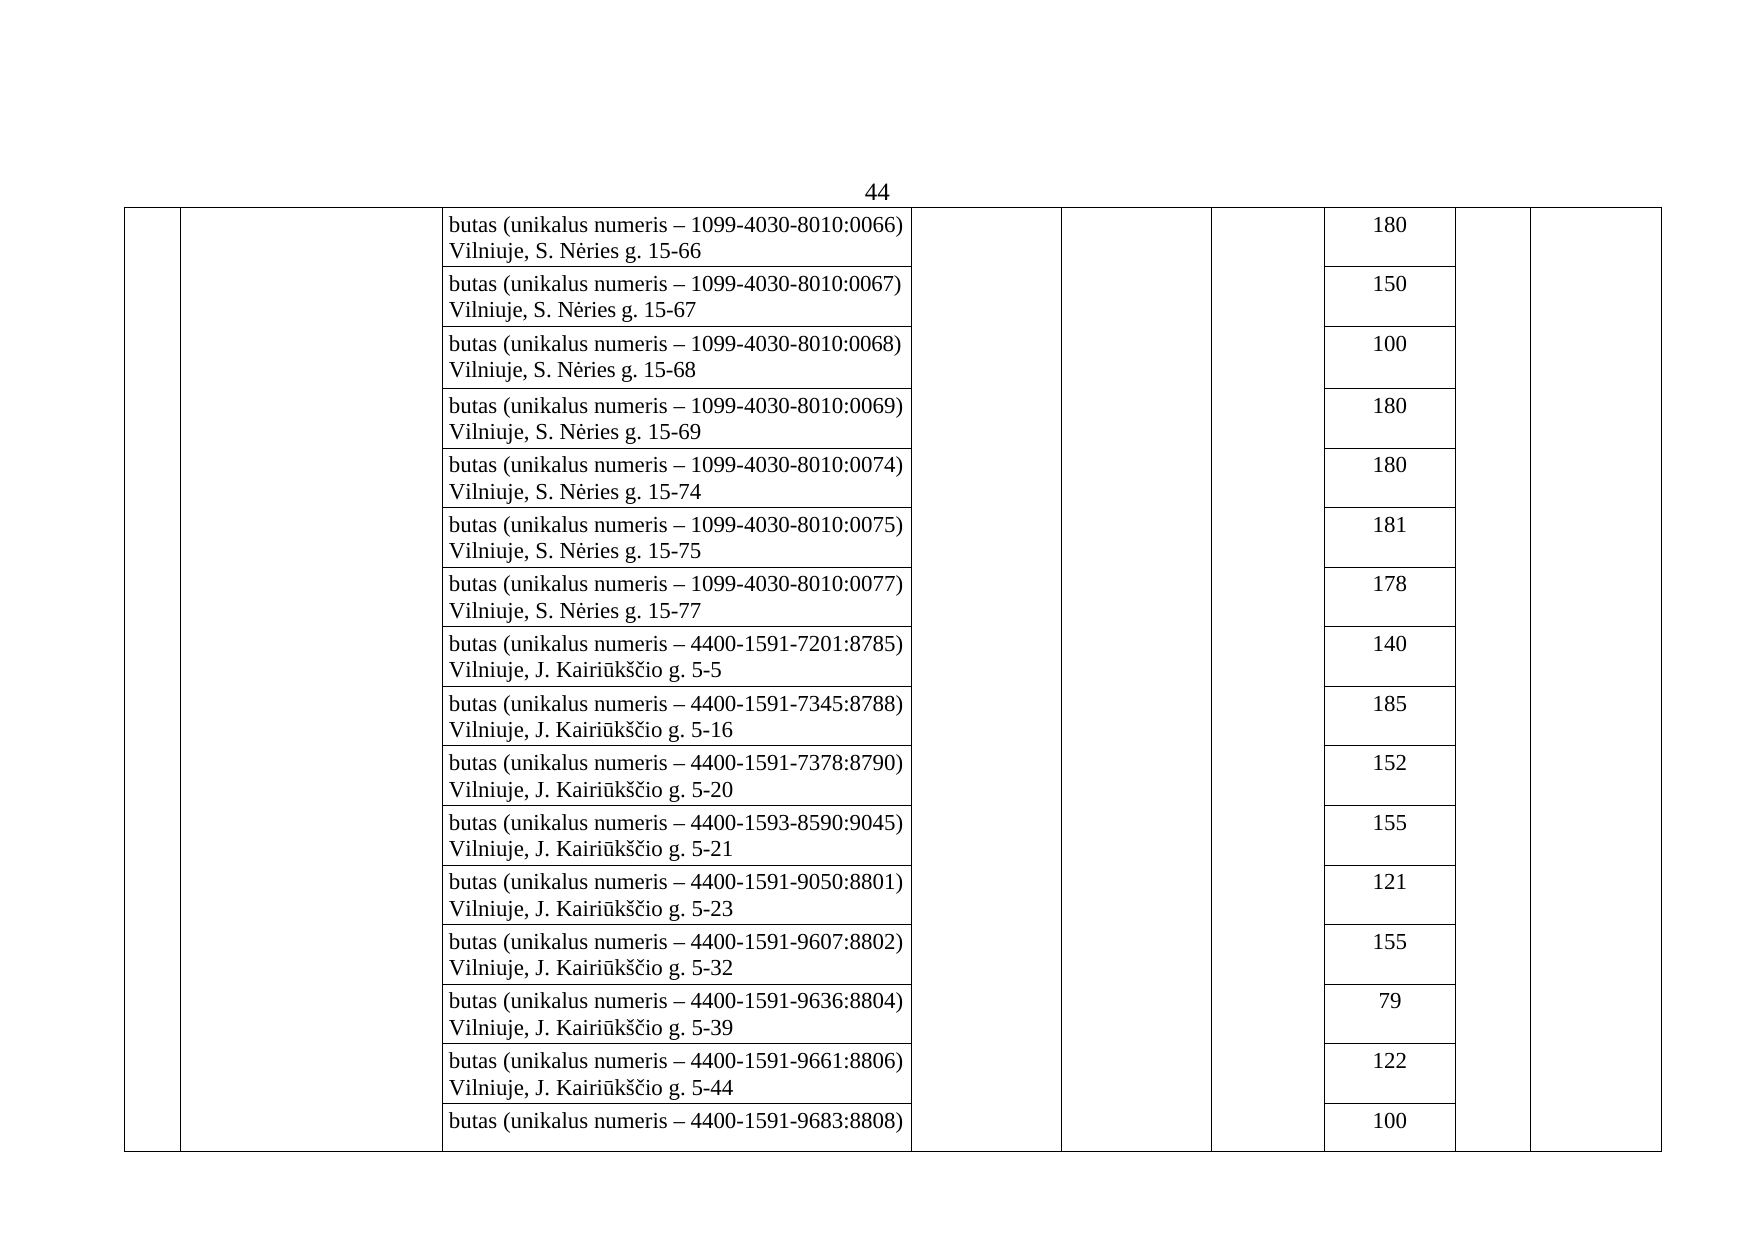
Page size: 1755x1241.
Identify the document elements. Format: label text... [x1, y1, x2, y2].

table_cell 155 [1325, 806, 1455, 864]
table_cell butas (unikalus numeris – 1099-4030-8010:0068) Vilniuje, S. Nėries g. 15-68 [443, 327, 911, 388]
table_cell 180 [1325, 389, 1455, 447]
table_cell butas (unikalus numeris – 4400-1591-7345:8788) Vilniuje, J. Kairiūkščio g. 5-16 [443, 687, 911, 745]
table_cell 178 [1325, 568, 1455, 626]
table_cell butas (unikalus numeris – 4400-1593-8590:9045) Vilniuje, J. Kairiūkščio g. 5-21 [443, 806, 911, 864]
table_cell butas (unikalus numeris – 4400-1591-9683:8808) [443, 1104, 911, 1151]
table_cell butas (unikalus numeris – 1099-4030-8010:0075) Vilniuje, S. Nėries g. 15-75 [443, 508, 911, 567]
table_cell 100 [1325, 327, 1455, 388]
table_cell butas (unikalus numeris – 4400-1591-7378:8790) Vilniuje, J. Kairiūkščio g. 5-20 [443, 746, 911, 805]
table_cell 180 [1325, 449, 1455, 507]
table_cell butas (unikalus numeris – 1099-4030-8010:0067) Vilniuje, S. Nėries g. 15-67 [443, 267, 911, 326]
table_cell [1456, 208, 1530, 1151]
table_cell [1531, 208, 1661, 1151]
table_cell butas (unikalus numeris – 1099-4030-8010:0077) Vilniuje, S. Nėries g. 15-77 [443, 568, 911, 626]
table_cell 181 [1325, 508, 1455, 567]
table_cell butas (unikalus numeris – 1099-4030-8010:0066) Vilniuje, S. Nėries g. 15-66 [443, 208, 911, 266]
table_cell butas (unikalus numeris – 1099-4030-8010:0069) Vilniuje, S. Nėries g. 15-69 [443, 389, 911, 447]
table_cell [125, 208, 180, 1151]
table_cell [1062, 208, 1211, 1151]
table_cell [912, 208, 1061, 1151]
table_cell butas (unikalus numeris – 4400-1591-7201:8785) Vilniuje, J. Kairiūkščio g. 5-5 [443, 627, 911, 686]
table_cell 122 [1325, 1044, 1455, 1103]
table_cell butas (unikalus numeris – 4400-1591-9607:8802) Vilniuje, J. Kairiūkščio g. 5-32 [443, 925, 911, 984]
table_cell 150 [1325, 267, 1455, 326]
table_cell 140 [1325, 627, 1455, 686]
table_cell 100 [1325, 1104, 1455, 1151]
table_cell butas (unikalus numeris – 4400-1591-9050:8801) Vilniuje, J. Kairiūkščio g. 5-23 [443, 866, 911, 924]
table_cell 155 [1325, 925, 1455, 984]
table_cell 79 [1325, 985, 1455, 1043]
table_cell 152 [1325, 746, 1455, 805]
table_cell 185 [1325, 687, 1455, 745]
table_cell 121 [1325, 866, 1455, 924]
table_cell [181, 208, 442, 1151]
table_cell butas (unikalus numeris – 4400-1591-9636:8804) Vilniuje, J. Kairiūkščio g. 5-39 [443, 985, 911, 1043]
table_cell 180 [1325, 208, 1455, 266]
table_cell butas (unikalus numeris – 4400-1591-9661:8806) Vilniuje, J. Kairiūkščio g. 5-44 [443, 1044, 911, 1103]
table_cell [1212, 208, 1324, 1151]
table_cell butas (unikalus numeris – 1099-4030-8010:0074) Vilniuje, S. Nėries g. 15-74 [443, 449, 911, 507]
